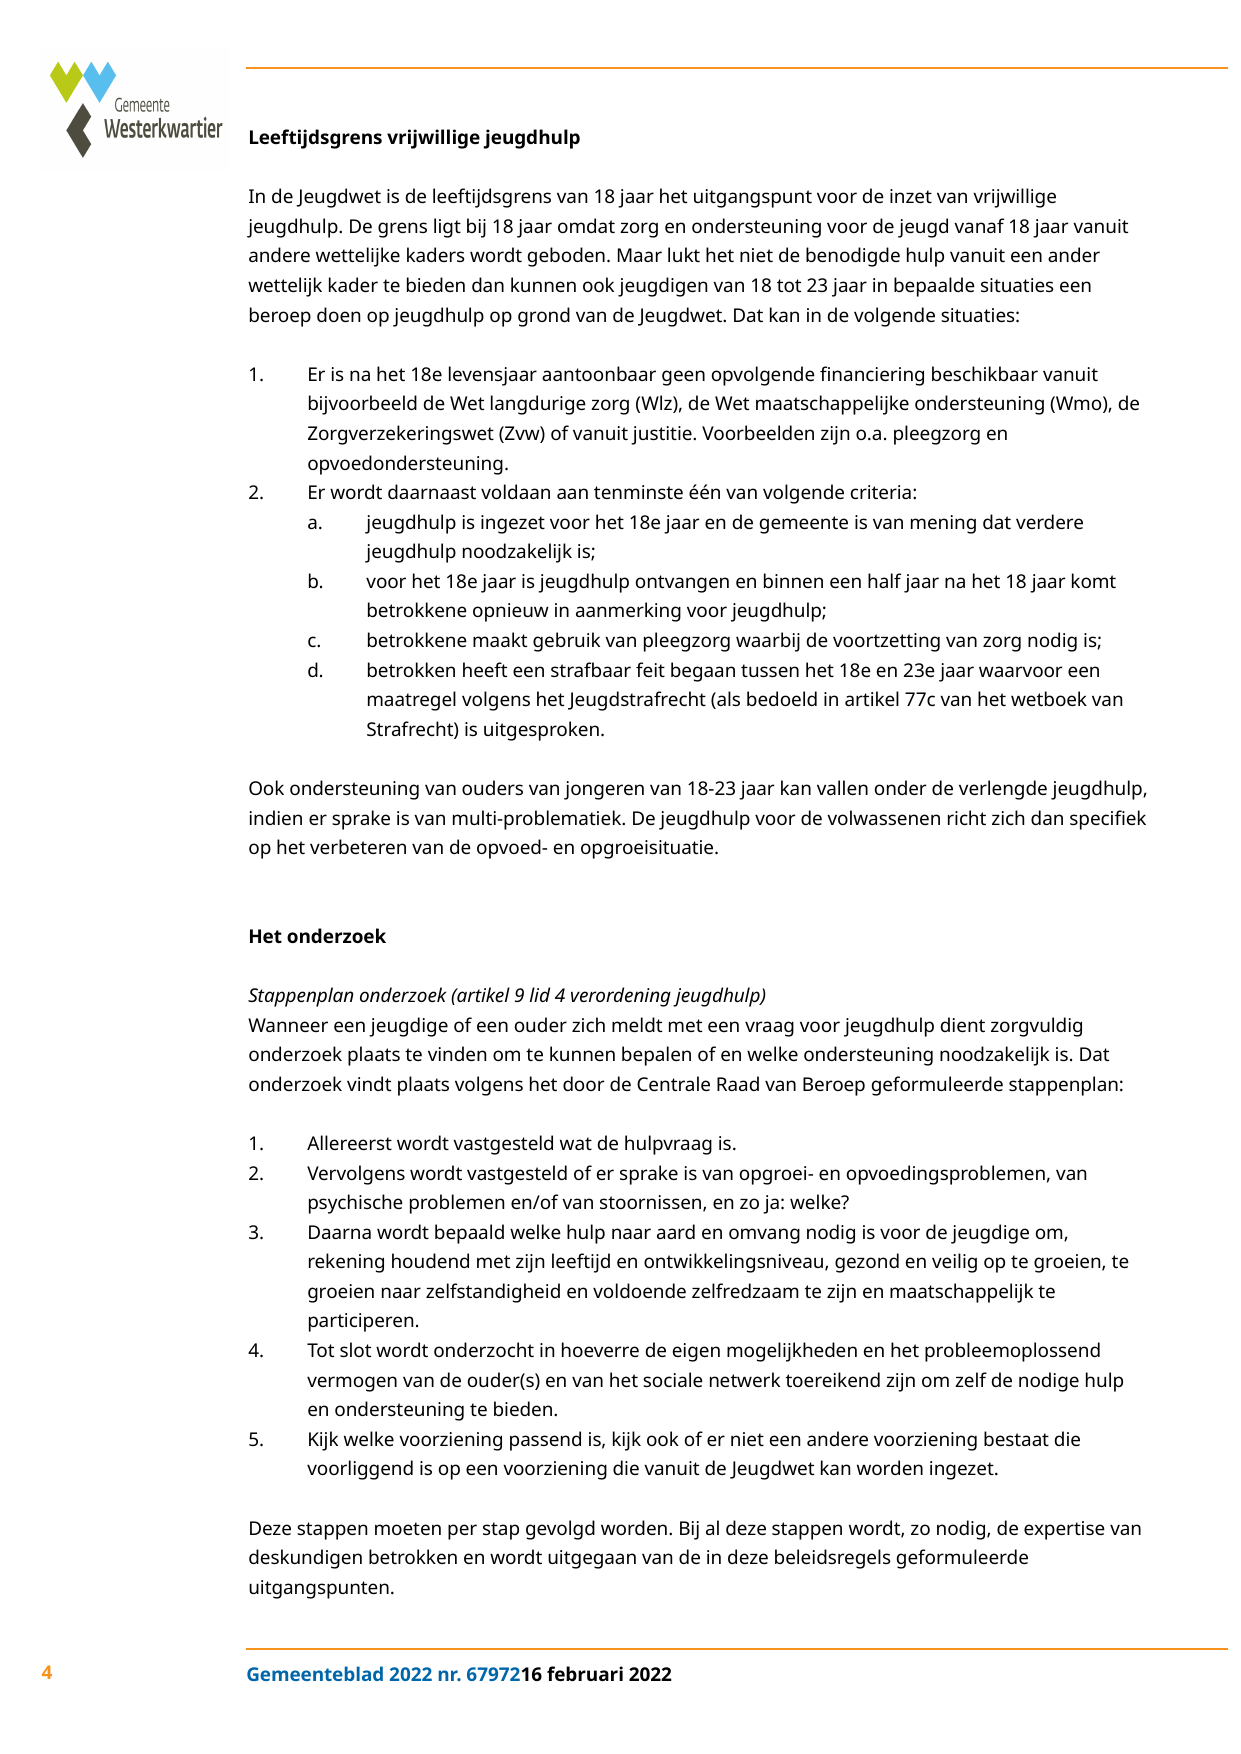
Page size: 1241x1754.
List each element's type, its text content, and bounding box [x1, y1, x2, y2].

list Daarna wordt bepaald welke hulp naar aard en omvang nodig is voor de jeugdige om, rekening houdend met zijn leeftijd en ontwikkelingsniveau, gezond en veilig op te groeien, te groeien naar zelfstandigheid en voldoende zelfredzaam te zijn en maatschappelijk te participeren. [248, 1219, 1152, 1333]
text Stappenplan onderzoek (artikel 9 lid 4 verordening jeugdhulp) [248, 982, 1152, 1008]
list Allereerst wordt vastgesteld wat de hulpvraag is. [248, 1130, 1152, 1156]
list Tot slot wordt onderzocht in hoeverre de eigen mogelijkheden en het probleemoplossend vermogen van de ouder(s) en van het sociale netwerk toereikend zijn om zelf de nodige hulp en ondersteuning te bieden. [248, 1337, 1152, 1422]
list voor het 18e jaar is jeugdhulp ontvangen en binnen een half jaar na het 18 jaar komt betrokkene opnieuw in aanmerking voor jeugdhulp; [307, 568, 1152, 623]
text Deze stappen moeten per stap gevolgd worden. Bij al deze stappen wordt, zo nodig, de expertise van deskundigen betrokken en wordt uitgegaan van de in deze beleidsregels geformuleerde uitgangspunten. [248, 1515, 1152, 1600]
list Kijk welke voorziening passend is, kijk ook of er niet een andere voorziening bestaat die voorliggend is op een voorziening die vanuit de Jeugdwet kan worden ingezet. [248, 1426, 1152, 1481]
text Ook ondersteuning van ouders van jongeren van 18-23 jaar kan vallen onder de verlengde jeugdhulp, indien er sprake is van multi-problematiek. De jeugdhulp voor de volwassenen richt zich dan specifiek op het verbeteren van de opvoed- en opgroeisituatie. [248, 775, 1152, 860]
list betrokkene maakt gebruik van pleegzorg waarbij de voortzetting van zorg nodig is; [307, 627, 1152, 653]
picture [41, 47, 231, 172]
list Er is na het 18e levensjaar aantoonbaar geen opvolgende financiering beschikbaar vanuit bijvoorbeeld de Wet langdurige zorg (Wlz), de Wet maatschappelijke ondersteuning (Wmo), de Zorgverzekeringswet (Zvw) of vanuit justitie. Voorbeelden zijn o.a. pleegzorg en opvoedondersteuning. [248, 361, 1152, 476]
text In de Jeugdwet is de leeftijdsgrens van 18 jaar het uitgangspunt voor de inzet van vrijwillige jeugdhulp. De grens ligt bij 18 jaar omdat zorg en ondersteuning voor de jeugd vanaf 18 jaar vanuit andere wettelijke kaders wordt geboden. Maar lukt het niet de benodigde hulp vanuit een ander wettelijk kader te bieden dan kunnen ook jeugdigen van 18 tot 23 jaar in bepaalde situaties een beroep doen op jeugdhulp op grond van de Jeugdwet. Dat kan in de volgende situaties: [248, 183, 1152, 328]
list Er wordt daarnaast voldaan aan tenminste één van volgende criteria: [248, 479, 1152, 505]
text Leeftijdsgrens vrijwillige jeugdhulp [248, 124, 1152, 150]
list Vervolgens wordt vastgesteld of er sprake is van opgroei- en opvoedingsproblemen, van psychische problemen en/of van stoornissen, en zo ja: welke? [248, 1160, 1152, 1215]
text Wanneer een jeugdige of een ouder zich meldt met een vraag voor jeugdhulp dient zorgvuldig onderzoek plaats te vinden om te kunnen bepalen of en welke ondersteuning noodzakelijk is. Dat onderzoek vindt plaats volgens het door de Centrale Raad van Beroep geformuleerde stappenplan: [248, 1012, 1152, 1097]
list jeugdhulp is ingezet voor het 18e jaar en de gemeente is van mening dat verdere jeugdhulp noodzakelijk is; [307, 509, 1152, 564]
text Het onderzoek [248, 923, 1152, 949]
list betrokken heeft een strafbaar feit begaan tussen het 18e en 23e jaar waarvoor een maatregel volgens het Jeugdstrafrecht (als bedoeld in artikel 77c van het wetboek van Strafrecht) is uitgesproken. [307, 657, 1152, 742]
